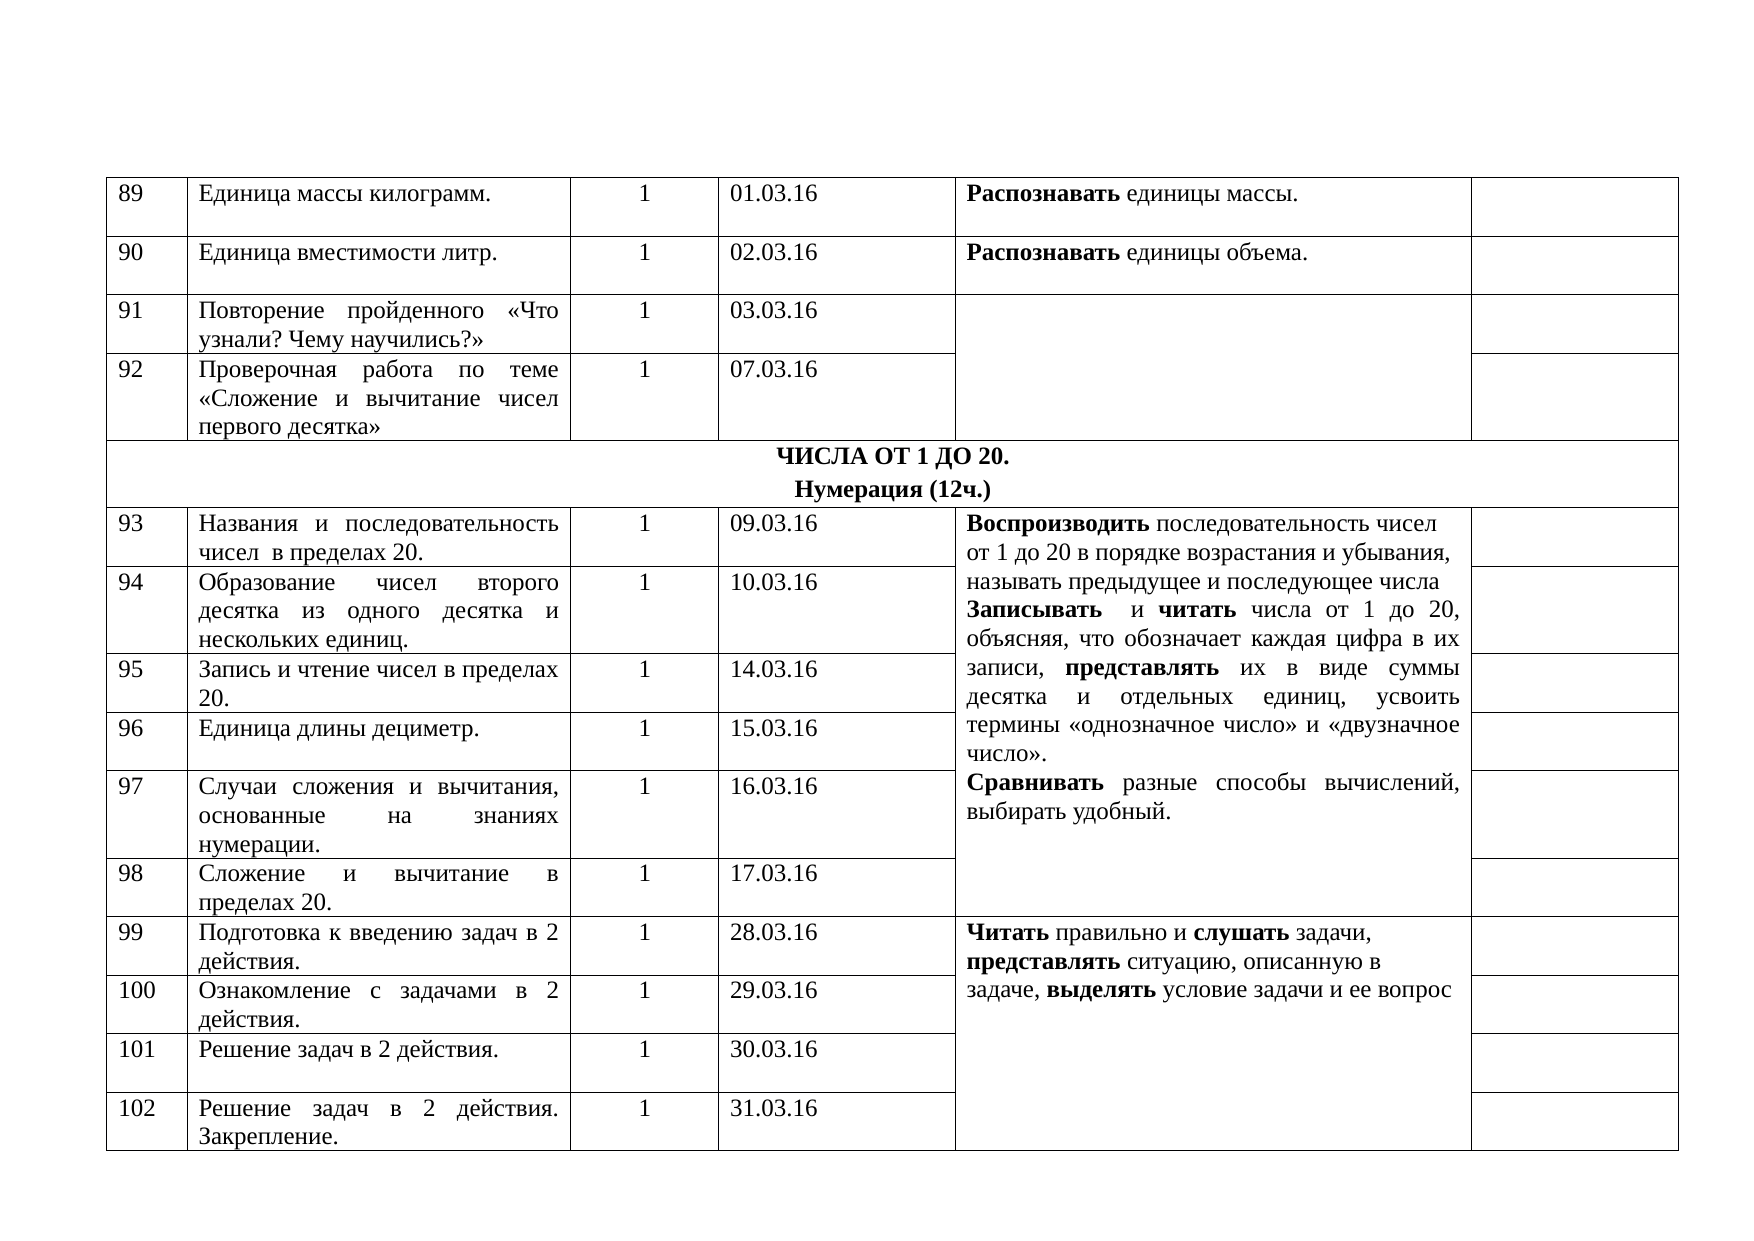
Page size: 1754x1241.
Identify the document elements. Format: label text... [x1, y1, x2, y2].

table_cell 94 [107, 567, 187, 653]
table_cell 100 [107, 976, 187, 1033]
table_cell 96 [107, 713, 187, 770]
table_cell [1472, 508, 1678, 566]
table_cell 1 [571, 567, 718, 653]
table_cell 1 [571, 295, 718, 353]
table_cell [1472, 295, 1678, 353]
table_cell [1472, 354, 1678, 440]
table_cell [1472, 917, 1678, 974]
table_cell 90 [107, 237, 187, 294]
table_cell 14.03.16 [719, 654, 955, 712]
table_cell 15.03.16 [719, 713, 955, 770]
table_cell Повторение пройденного «Что узнали? Чему научились?» [188, 295, 570, 353]
table_cell Единица длины дециметр. [188, 713, 570, 770]
table_cell 98 [107, 859, 187, 916]
table_cell Случаи сложения и вычитания, основанные на знаниях нумерации. [188, 771, 570, 857]
table_cell Образование чисел второго десятка из одного десятка и нескольких единиц. [188, 567, 570, 653]
table_cell Решение задач в 2 действия. Закрепление. [188, 1093, 570, 1150]
table_cell Решение задач в 2 действия. [188, 1034, 570, 1092]
table_cell 93 [107, 508, 187, 566]
table_cell 17.03.16 [719, 859, 955, 916]
table_cell 1 [571, 654, 718, 712]
table_cell 1 [571, 508, 718, 566]
table_cell [1472, 567, 1678, 653]
table_cell Распознавать единицы массы. [956, 178, 1471, 236]
table_cell 28.03.16 [719, 917, 955, 974]
table_cell Воспроизводить последовательность чисел от 1 до 20 в порядке возрастания и убывания, называть предыдущее и последующее числа Записывать и читать числа от 1 до 20, объясняя, что обозначает каждая цифра в их записи, представлять их в виде суммы десятка и отдельных единиц, усвоить термины «однозначное число» и «двузначное число». Сравнивать разные способы вычислений, выбирать удобный. [956, 508, 1471, 916]
table_cell 10.03.16 [719, 567, 955, 653]
table_cell [1472, 237, 1678, 294]
table_cell 101 [107, 1034, 187, 1092]
table_cell 01.03.16 [719, 178, 955, 236]
table_cell 07.03.16 [719, 354, 955, 440]
table_cell 16.03.16 [719, 771, 955, 857]
table_cell 31.03.16 [719, 1093, 955, 1150]
table_cell 89 [107, 178, 187, 236]
table_cell 95 [107, 654, 187, 712]
table_cell Запись и чтение чисел в пределах 20. [188, 654, 570, 712]
table_cell 09.03.16 [719, 508, 955, 566]
table_cell 1 [571, 237, 718, 294]
table_cell Единица вместимости литр. [188, 237, 570, 294]
table_cell [1472, 976, 1678, 1033]
table_cell Ознакомление с задачами в 2 действия. [188, 976, 570, 1033]
table_cell [956, 295, 1471, 440]
table_cell Распознавать единицы объема. [956, 237, 1471, 294]
table_cell 1 [571, 178, 718, 236]
table_cell 91 [107, 295, 187, 353]
table_cell 03.03.16 [719, 295, 955, 353]
table_cell [1472, 178, 1678, 236]
table_cell 02.03.16 [719, 237, 955, 294]
table_cell 30.03.16 [719, 1034, 955, 1092]
table_cell [956, 1092, 1471, 1150]
table_cell Читать правильно и слушать задачи, представлять ситуацию, описанную в задаче, выделять условие задачи и ее вопрос [956, 917, 1471, 1092]
table_cell 29.03.16 [719, 976, 955, 1033]
table_cell 1 [571, 859, 718, 916]
table_cell 99 [107, 917, 187, 974]
table_cell Сложение и вычитание в пределах 20. [188, 859, 570, 916]
table_cell [1472, 654, 1678, 712]
table_cell 1 [571, 1034, 718, 1092]
table_cell 1 [571, 976, 718, 1033]
table_cell [1472, 771, 1678, 857]
table_cell 1 [571, 1093, 718, 1150]
table_cell [1472, 859, 1678, 916]
table_cell 97 [107, 771, 187, 857]
table_cell Названия и последовательность чисел в пределах 20. [188, 508, 570, 566]
table_cell Подготовка к введению задач в 2 действия. [188, 917, 570, 974]
table_cell [1472, 713, 1678, 770]
table_cell [1472, 1093, 1678, 1150]
table_cell 92 [107, 354, 187, 440]
table_cell 102 [107, 1093, 187, 1150]
table_cell Проверочная работа по теме «Сложение и вычитание чисел первого десятка» [188, 354, 570, 440]
table_cell ЧИСЛА ОТ 1 ДО 20. Нумерация (12ч.) [107, 441, 1678, 507]
table_cell 1 [571, 354, 718, 440]
table_cell Единица массы килограмм. [188, 178, 570, 236]
table_cell [1472, 1034, 1678, 1092]
table_cell 1 [571, 917, 718, 974]
table_cell 1 [571, 771, 718, 857]
table_cell 1 [571, 713, 718, 770]
